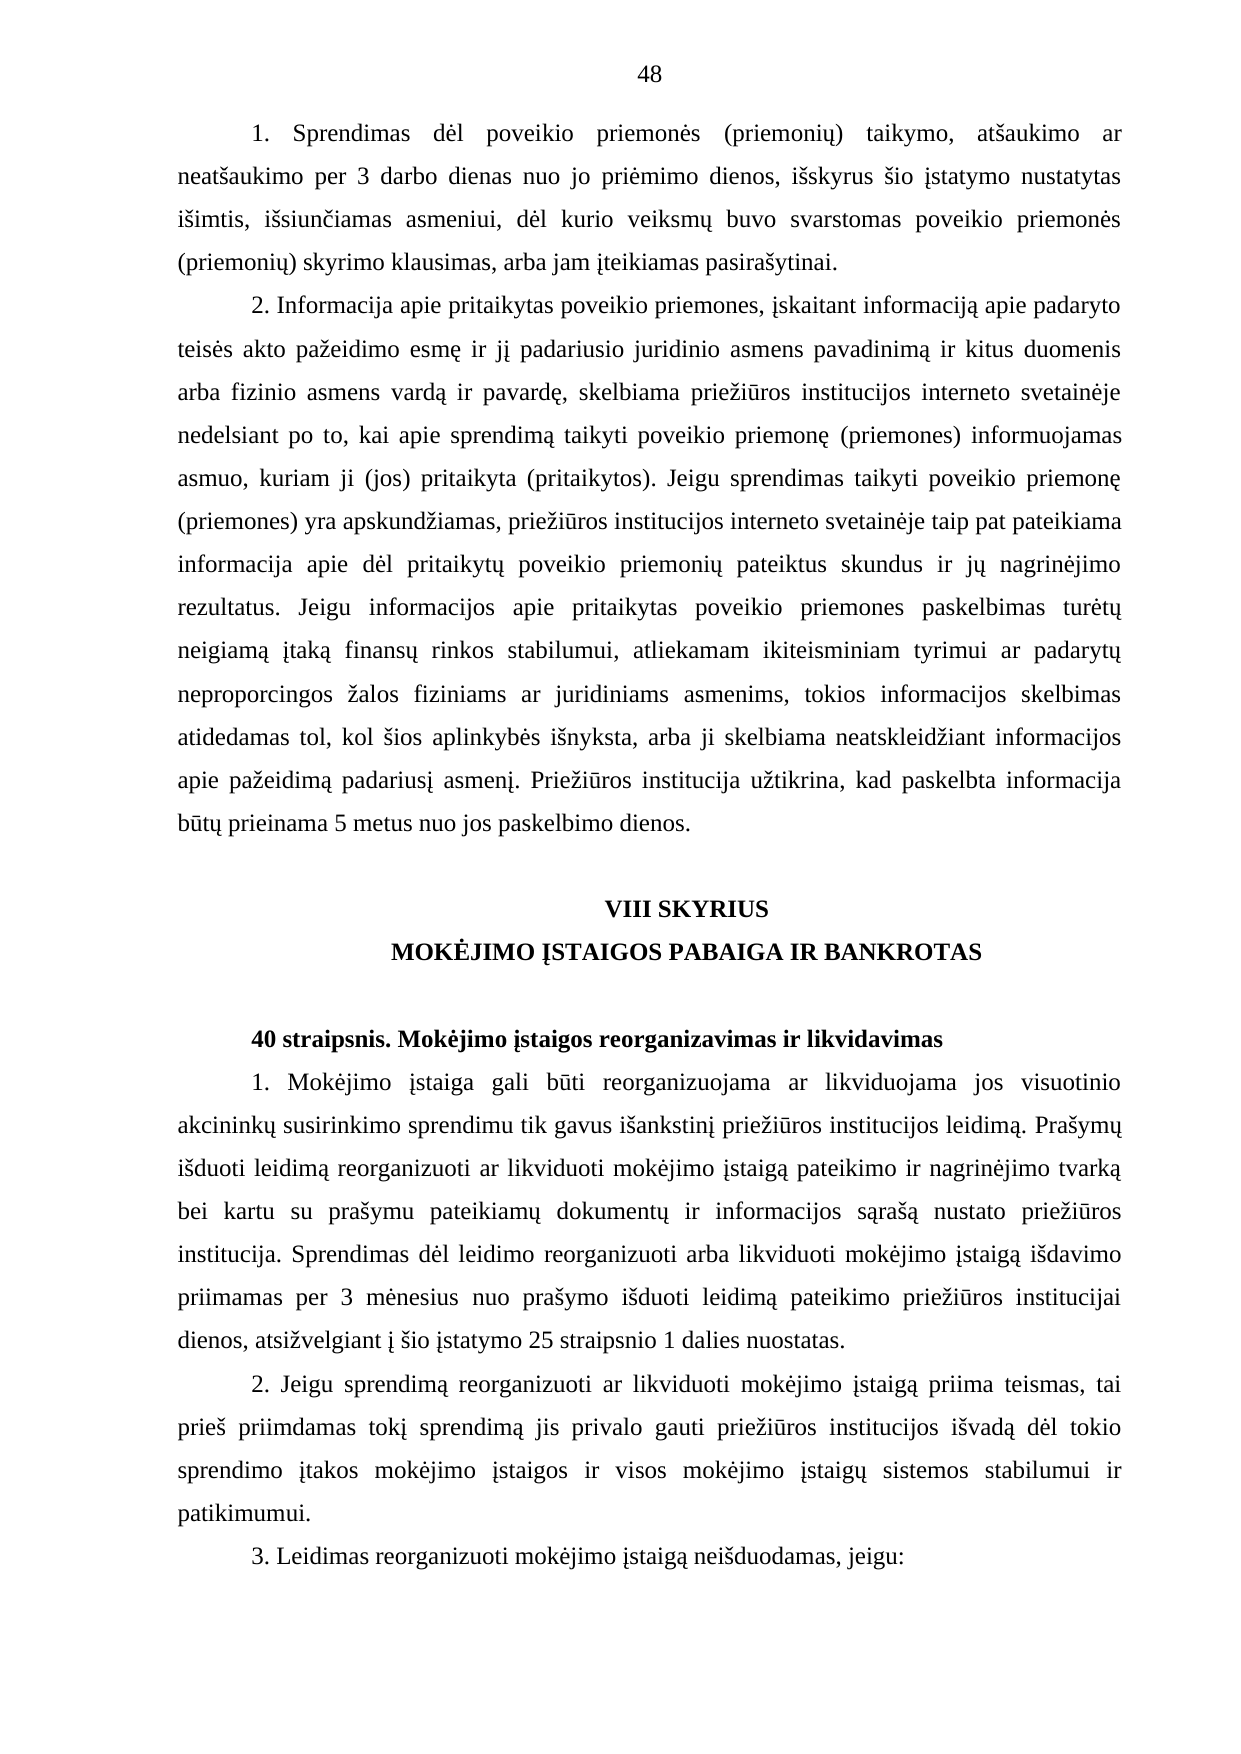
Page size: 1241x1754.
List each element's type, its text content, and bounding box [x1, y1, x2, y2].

text 1. Mokėjimo įstaiga gali būti reorganizuojama ar likviduojama jos visuotinio akcininkų susirinkimo sprendimu tik gavus išankstinį priežiūros institucijos leidimą. Prašymų išduoti leidimą reorganizuoti ar likviduoti mokėjimo įstaigą pateikimo ir nagrinėjimo tvarką bei kartu su prašymu pateikiamų dokumentų ir informacijos sąrašą nustato priežiūros institucija. Sprendimas dėl leidimo reorganizuoti arba likviduoti mokėjimo įstaigą išdavimo priimamas per 3 mėnesius nuo prašymo išduoti leidimą pateikimo priežiūros institucijai dienos, atsižvelgiant į šio įstatymo 25 straipsnio 1 dalies nuostatas. [177, 1067, 1122, 1354]
text 1. Sprendimas dėl poveikio priemonės (priemonių) taikymo, atšaukimo ar neatšaukimo per 3 darbo dienas nuo jo priėmimo dienos, išskyrus šio įstatymo nustatytas išimtis, išsiunčiamas asmeniui, dėl kurio veiksmų buvo svarstomas poveikio priemonės (priemonių) skyrimo klausimas, arba jam įteikiamas pasirašytinai. [177, 118, 1122, 276]
text VIII SKYRIUS [177, 894, 1122, 923]
text 3. Leidimas reorganizuoti mokėjimo įstaigą neišduodamas, jeigu: [177, 1541, 1122, 1570]
text MOKĖJIMO ĮSTAIGOS PABAIGA IR BANKROTAS [177, 937, 1122, 966]
text 40 straipsnis. Mokėjimo įstaigos reorganizavimas ir likvidavimas [177, 1024, 1122, 1052]
text 2. Jeigu sprendimą reorganizuoti ar likviduoti mokėjimo įstaigą priima teismas, tai prieš priimdamas tokį sprendimą jis privalo gauti priežiūros institucijos išvadą dėl tokio sprendimo įtakos mokėjimo įstaigos ir visos mokėjimo įstaigų sistemos stabilumui ir patikimumui. [177, 1369, 1122, 1527]
text 2. Informacija apie pritaikytas poveikio priemones, įskaitant informaciją apie padaryto teisės akto pažeidimo esmę ir jį padariusio juridinio asmens pavadinimą ir kitus duomenis arba fizinio asmens vardą ir pavardę, skelbiama priežiūros institucijos interneto svetainėje nedelsiant po to, kai apie sprendimą taikyti poveikio priemonę (priemones) informuojamas asmuo, kuriam ji (jos) pritaikyta (pritaikytos). Jeigu sprendimas taikyti poveikio priemonę (priemones) yra apskundžiamas, priežiūros institucijos interneto svetainėje taip pat pateikiama informacija apie dėl pritaikytų poveikio priemonių pateiktus skundus ir jų nagrinėjimo rezultatus. Jeigu informacijos apie pritaikytas poveikio priemones paskelbimas turėtų neigiamą įtaką finansų rinkos stabilumui, atliekamam ikiteisminiam tyrimui ar padarytų neproporcingos žalos fiziniams ar juridiniams asmenims, tokios informacijos skelbimas atidedamas tol, kol šios aplinkybės išnyksta, arba ji skelbiama neatskleidžiant informacijos apie pažeidimą padariusį asmenį. Priežiūros institucija užtikrina, kad paskelbta informacija būtų prieinama 5 metus nuo jos paskelbimo dienos. [177, 291, 1122, 837]
